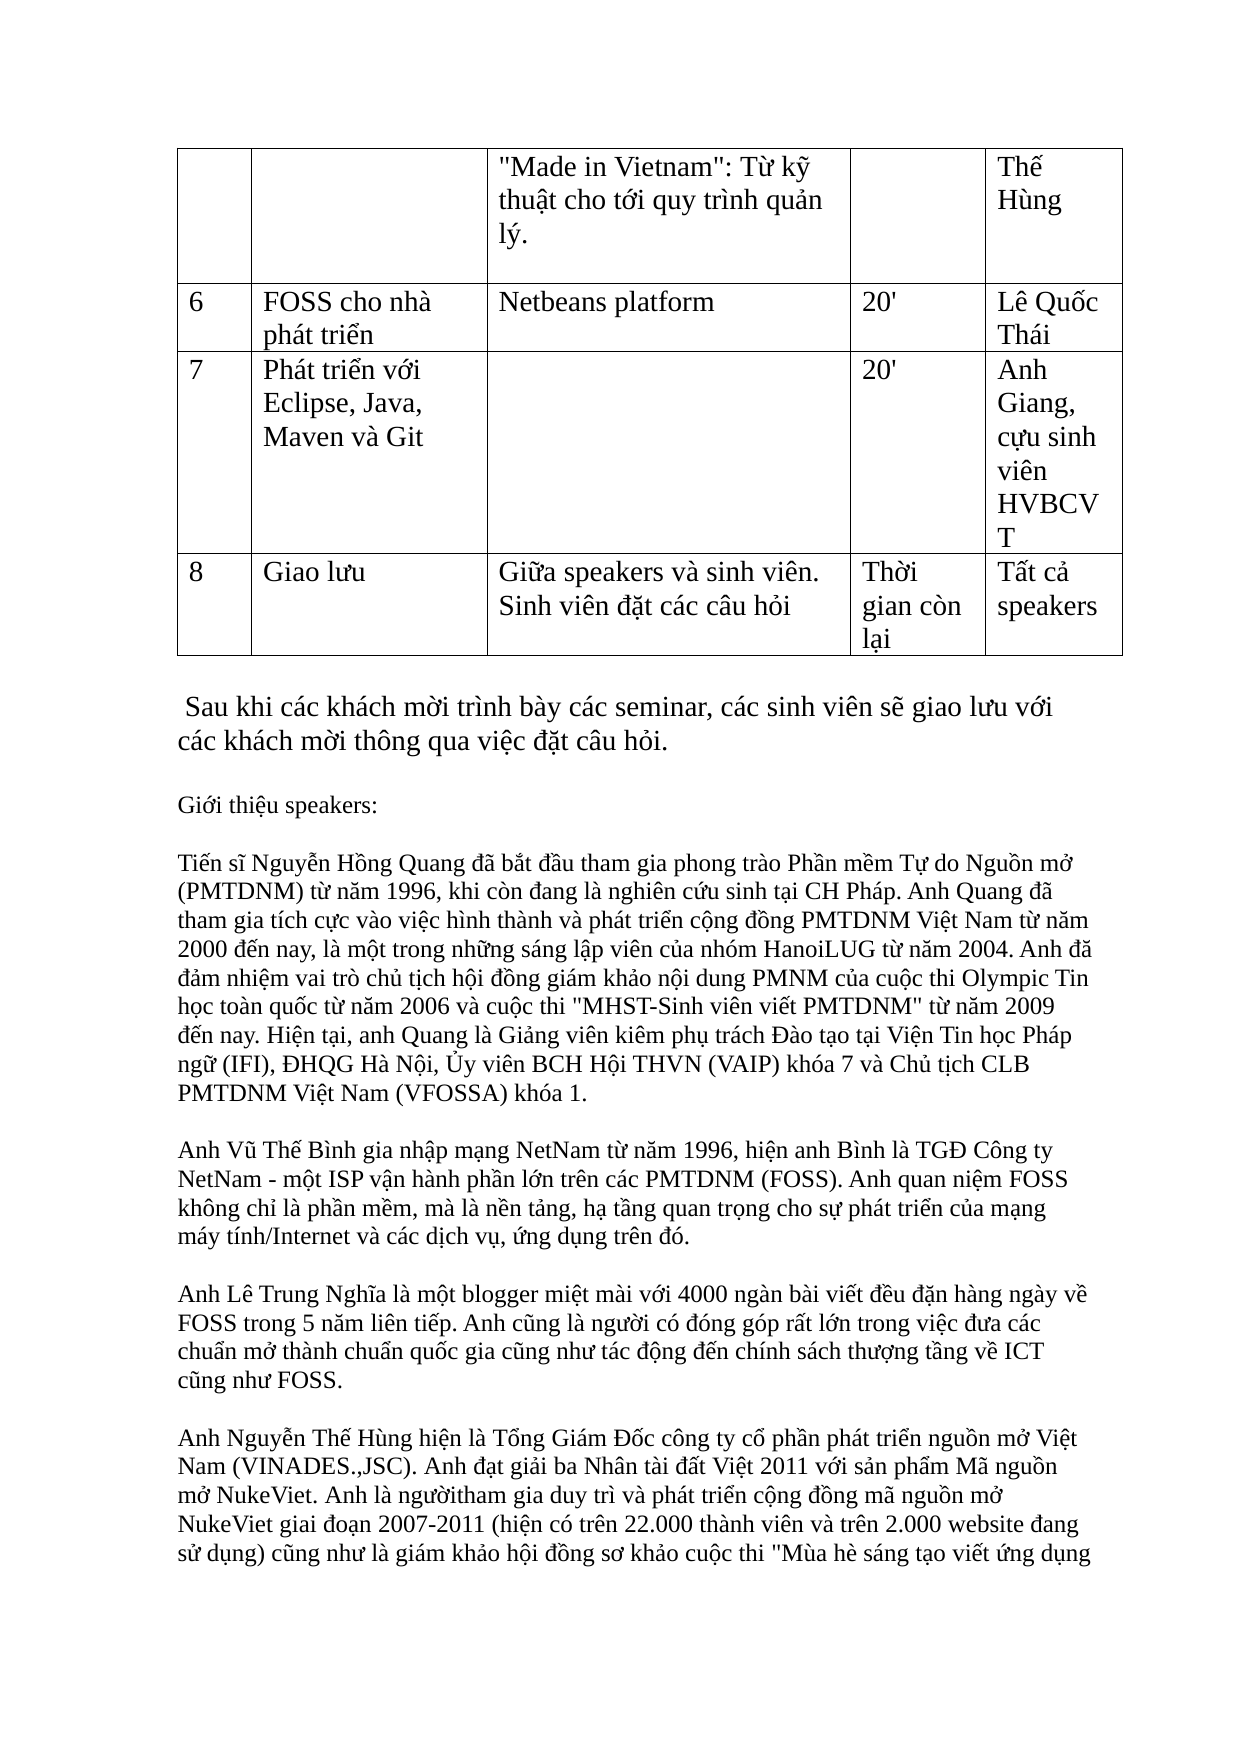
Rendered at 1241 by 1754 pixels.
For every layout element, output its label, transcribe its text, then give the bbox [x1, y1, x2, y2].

table_cell 20' [851, 284, 985, 351]
table_cell Thế Hùng [986, 149, 1122, 283]
table_cell Anh Giang, cựu sinh viên HVBCVT [986, 352, 1122, 553]
table_cell 7 [178, 352, 251, 553]
table_cell [178, 149, 251, 283]
table_cell Tất cả speakers [986, 554, 1122, 655]
text Anh Vũ Thế Bình gia nhập mạng NetNam từ năm 1996, hiện anh Bình là TGĐ Công ty NetNam - một ISP vận hành phần lớn trên các PMTDNM (FOSS). Anh quan niệm FOSS không chỉ là phần mềm, mà là nền tảng, hạ tầng quan trọng cho sự phát triển của mạng máy tính/Internet và các dịch vụ, ứng dụng trên đó. [177, 1135, 1092, 1250]
text Anh Lê Trung Nghĩa là một blogger miệt mài với 4000 ngàn bài viết đều đặn hàng ngày về FOSS trong 5 năm liên tiếp. Anh cũng là người có đóng góp rất lớn trong việc đưa các chuẩn mở thành chuẩn quốc gia cũng như tác động đến chính sách thượng tầng về ICT cũng như FOSS. [177, 1279, 1092, 1394]
table_cell [252, 149, 487, 283]
table_cell 20' [851, 352, 985, 553]
table_cell 8 [178, 554, 251, 655]
text Sau khi các khách mời trình bày các seminar, các sinh viên sẽ giao lưu với các khách mời thông qua việc đặt câu hỏi. [177, 689, 1092, 757]
text Tiến sĩ Nguyễn Hồng Quang đã bắt đầu tham gia phong trào Phần mềm Tự do Nguồn mở (PMTDNM) từ năm 1996, khi còn đang là nghiên cứu sinh tại CH Pháp. Anh Quang đã tham gia tích cực vào việc hình thành và phát triển cộng đồng PMTDNM Việt Nam từ năm 2000 đến nay, là một trong những sáng lập viên của nhóm HanoiLUG từ năm 2004. Anh đă đảm nhiệm vai trò chủ tịch hội đồng giám khảo nội dung PMNM của cuộc thi Olympic Tin học toàn quốc từ năm 2006 và cuộc thi "MHST-Sinh viên viết PMTDNM" từ năm 2009 đến nay. Hiện tại, anh Quang là Giảng viên kiêm phụ trách Đào tạo tại Viện Tin học Pháp ngữ (IFI), ĐHQG Hà Nội, Ủy viên BCH Hội THVN (VAIP) khóa 7 và Chủ tịch CLB PMTDNM Việt Nam (VFOSSA) khóa 1. [177, 848, 1092, 1106]
table_cell 6 [178, 284, 251, 351]
table_cell Giữa speakers và sinh viên. Sinh viên đặt các câu hỏi [488, 554, 850, 655]
table_cell Lê Quốc Thái [986, 284, 1122, 351]
table_cell Thời gian còn lại [851, 554, 985, 655]
table_cell FOSS cho nhà phát triển [252, 284, 487, 351]
table_cell Phát triển với Eclipse, Java, Maven và Git [252, 352, 487, 553]
table_cell "Made in Vietnam": Từ kỹ thuật cho tới quy trình quản lý. [488, 149, 850, 283]
text Giới thiệu speakers: [177, 790, 1092, 819]
table_cell [851, 149, 985, 283]
table_cell Netbeans platform [488, 284, 850, 351]
text Anh Nguyễn Thế Hùng hiện là Tổng Giám Đốc công ty cổ phần phát triển nguồn mở Việt Nam (VINADES.,JSC). Anh đạt giải ba Nhân tài đất Việt 2011 với sản phẩm Mã nguồn mở NukeViet. Anh là ngườitham gia duy trì và phát triển cộng đồng mã nguồn mở NukeViet giai đoạn 2007-2011 (hiện có trên 22.000 thành viên và trên 2.000 website đang sử dụng) cũng như là giám khảo hội đồng sơ khảo cuộc thi "Mùa hè sáng tạo viết ứng dụng [177, 1423, 1092, 1566]
table_cell Giao lưu [252, 554, 487, 655]
table_cell [488, 352, 850, 553]
